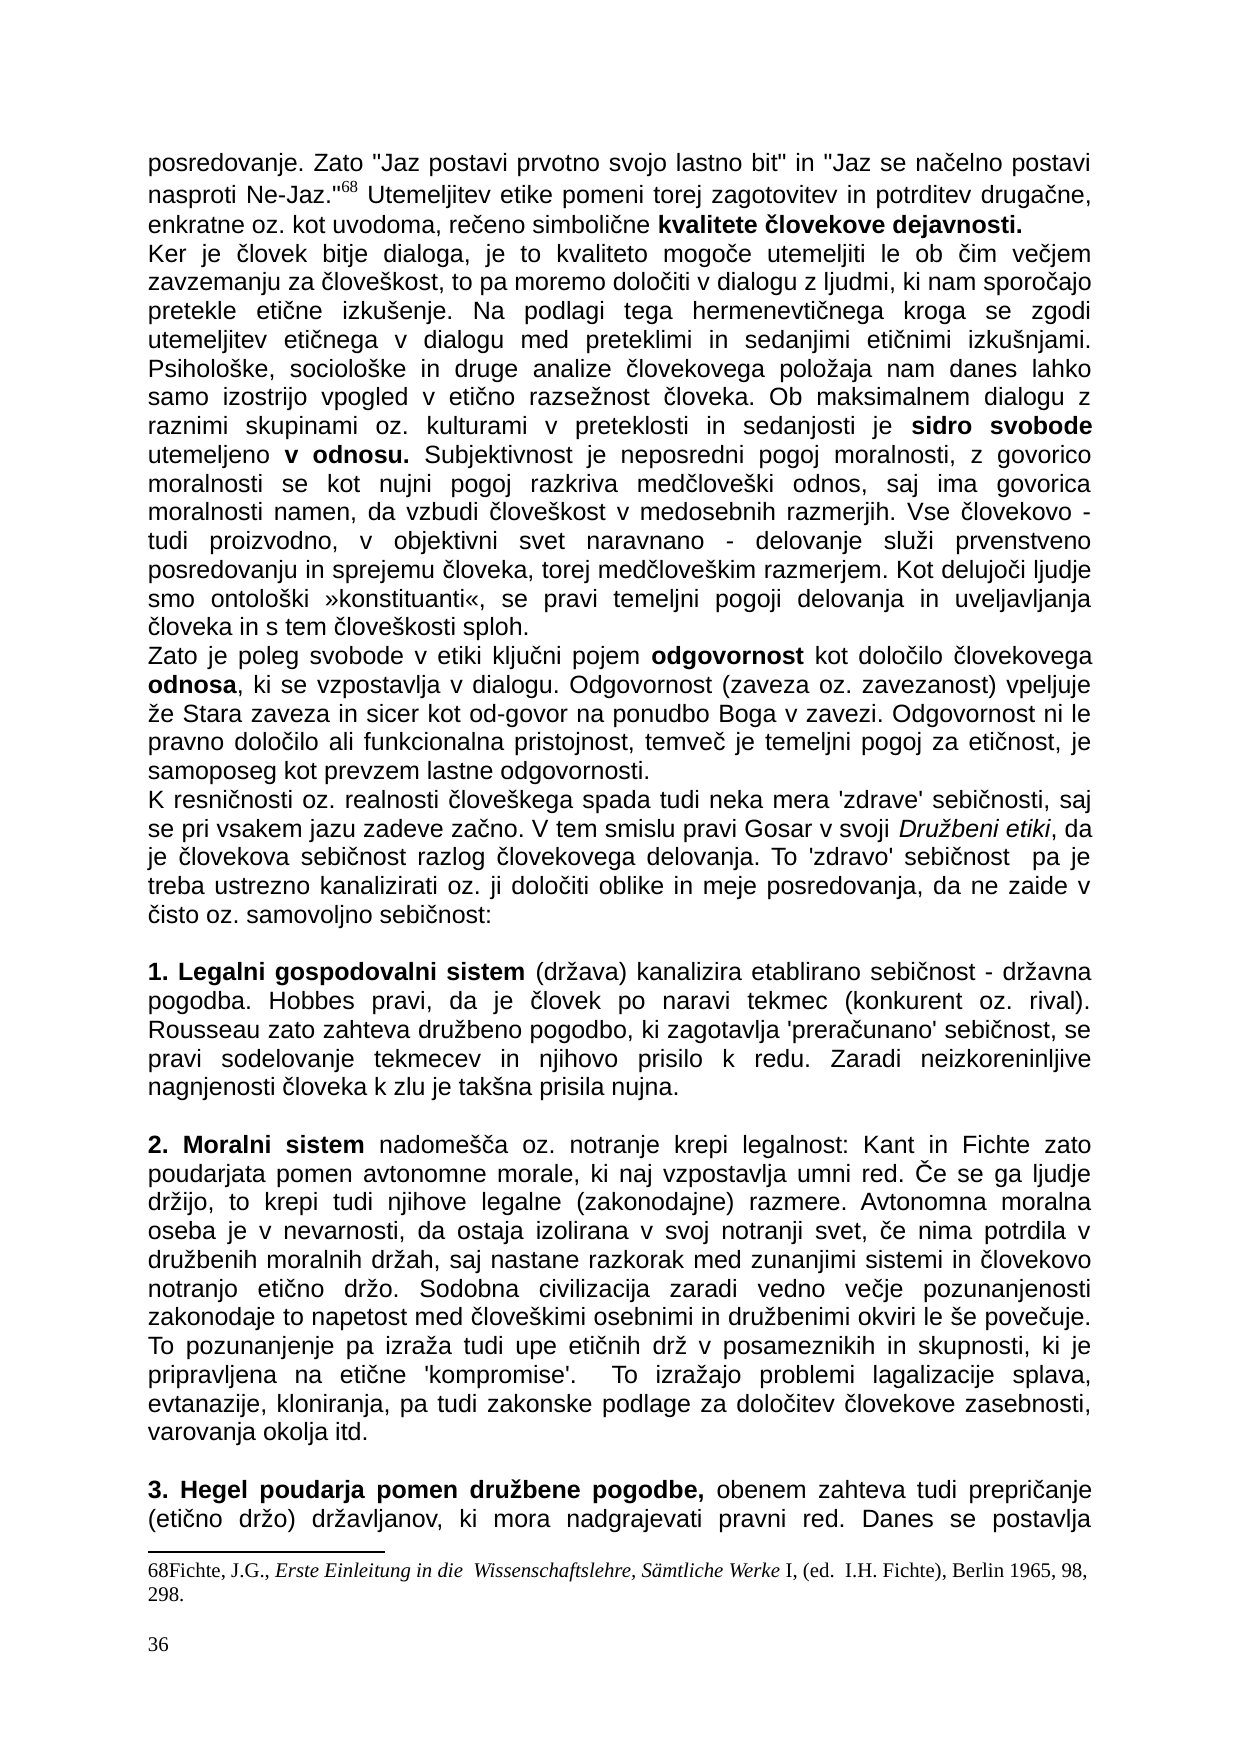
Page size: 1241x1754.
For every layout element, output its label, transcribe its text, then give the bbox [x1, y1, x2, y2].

text 1. Legalni gospodovalni sistem (država) kanalizira etablirano sebičnost - državna pogodba. Hobbes pravi, da je človek po naravi tekmec (konkurent oz. rival). Rousseau zato zahteva družbeno pogodbo, ki zagotavlja 'preračunano' sebičnost, se pravi sodelovanje tekmecev in njihovo prisilo k redu. Zaradi neizkoreninljive nagnjenosti človeka k zlu je takšna prisila nujna. [148, 957, 1093, 1101]
text K resničnosti oz. realnosti človeškega spada tudi neka mera 'zdrave' sebičnosti, saj se pri vsakem jazu zadeve začno. V tem smislu pravi Gosar v svoji Družbeni etiki, da je človekova sebičnost razlog človekovega delovanja. To 'zdravo' sebičnost pa je treba ustrezno kanalizirati oz. ji določiti oblike in meje posredovanja, da ne zaide v čisto oz. samovoljno sebičnost: [148, 785, 1093, 929]
text Fichte, J.G., Erste Einleitung in die Wissenschaftslehre, Sämtliche Werke I, (ed. I.H. Fichte), Berlin 1965, 98, 298. [148, 1558, 1093, 1606]
text 2. Moralni sistem nadomešča oz. notranje krepi legalnost: Kant in Fichte zato poudarjata pomen avtonomne morale, ki naj vzpostavlja umni red. Če se ga ljudje držijo, to krepi tudi njihove legalne (zakonodajne) razmere. Avtonomna moralna oseba je v nevarnosti, da ostaja izolirana v svoj notranji svet, če nima potrdila v družbenih moralnih držah, saj nastane razkorak med zunanjimi sistemi in človekovo notranjo etično držo. Sodobna civilizacija zaradi vedno večje pozunanjenosti zakonodaje to napetost med človeškimi osebnimi in družbenimi okviri le še povečuje. To pozunanjenje pa izraža tudi upe etičnih drž v posameznikih in skupnosti, ki je pripravljena na etične 'kompromise'. To izražajo problemi lagalizacije splava, evtanazije, kloniranja, pa tudi zakonske podlage za določitev človekove zasebnosti, varovanja okolja itd. [148, 1130, 1093, 1446]
text posredovanje. Zato "Jaz postavi prvotno svojo lastno bit" in "Jaz se načelno postavi nasproti Ne-Jaz." Utemeljitev etike pomeni torej zagotovitev in potrditev drugačne, enkratne oz. kot uvodoma, rečeno simbolične kvalitete človekove dejavnosti. [148, 148, 1093, 239]
text 3. Hegel poudarja pomen družbene pogodbe, obenem zahteva tudi prepričanje (etično držo) državljanov, ki mora nadgrajevati pravni red. Danes se postavlja [148, 1475, 1093, 1532]
text Zato je poleg svobode v etiki ključni pojem odgovornost kot določilo človekovega odnosa, ki se vzpostavlja v dialogu. Odgovornost (zaveza oz. zavezanost) vpeljuje že Stara zaveza in sicer kot od-govor na ponudbo Boga v zavezi. Odgovornost ni le pravno določilo ali funkcionalna pristojnost, temveč je temeljni pogoj za etičnost, je samoposeg kot prevzem lastne odgovornosti. [148, 641, 1093, 785]
text Ker je človek bitje dialoga, je to kvaliteto mogoče utemeljiti le ob čim večjem zavzemanju za človeškost, to pa moremo določiti v dialogu z ljudmi, ki nam sporočajo pretekle etične izkušenje. Na podlagi tega hermenevtičnega kroga se zgodi utemeljitev etičnega v dialogu med preteklimi in sedanjimi etičnimi izkušnjami. Psihološke, sociološke in druge analize človekovega položaja nam danes lahko samo izostrijo vpogled v etično razsežnost človeka. Ob maksimalnem dialogu z raznimi skupinami oz. kulturami v preteklosti in sedanjosti je sidro svobode utemeljeno v odnosu. Subjektivnost je neposredni pogoj moralnosti, z govorico moralnosti se kot nujni pogoj razkriva medčloveški odnos, saj ima govorica moralnosti namen, da vzbudi človeškost v medosebnih razmerjih. Vse človekovo - tudi proizvodno, v objektivni svet naravnano - delovanje služi prvenstveno posredovanju in sprejemu človeka, torej medčloveškim razmerjem. Kot delujoči ljudje smo ontološki »konstituanti«, se pravi temeljni pogoji delovanja in uveljavljanja človeka in s tem človeškosti sploh. [148, 239, 1093, 641]
